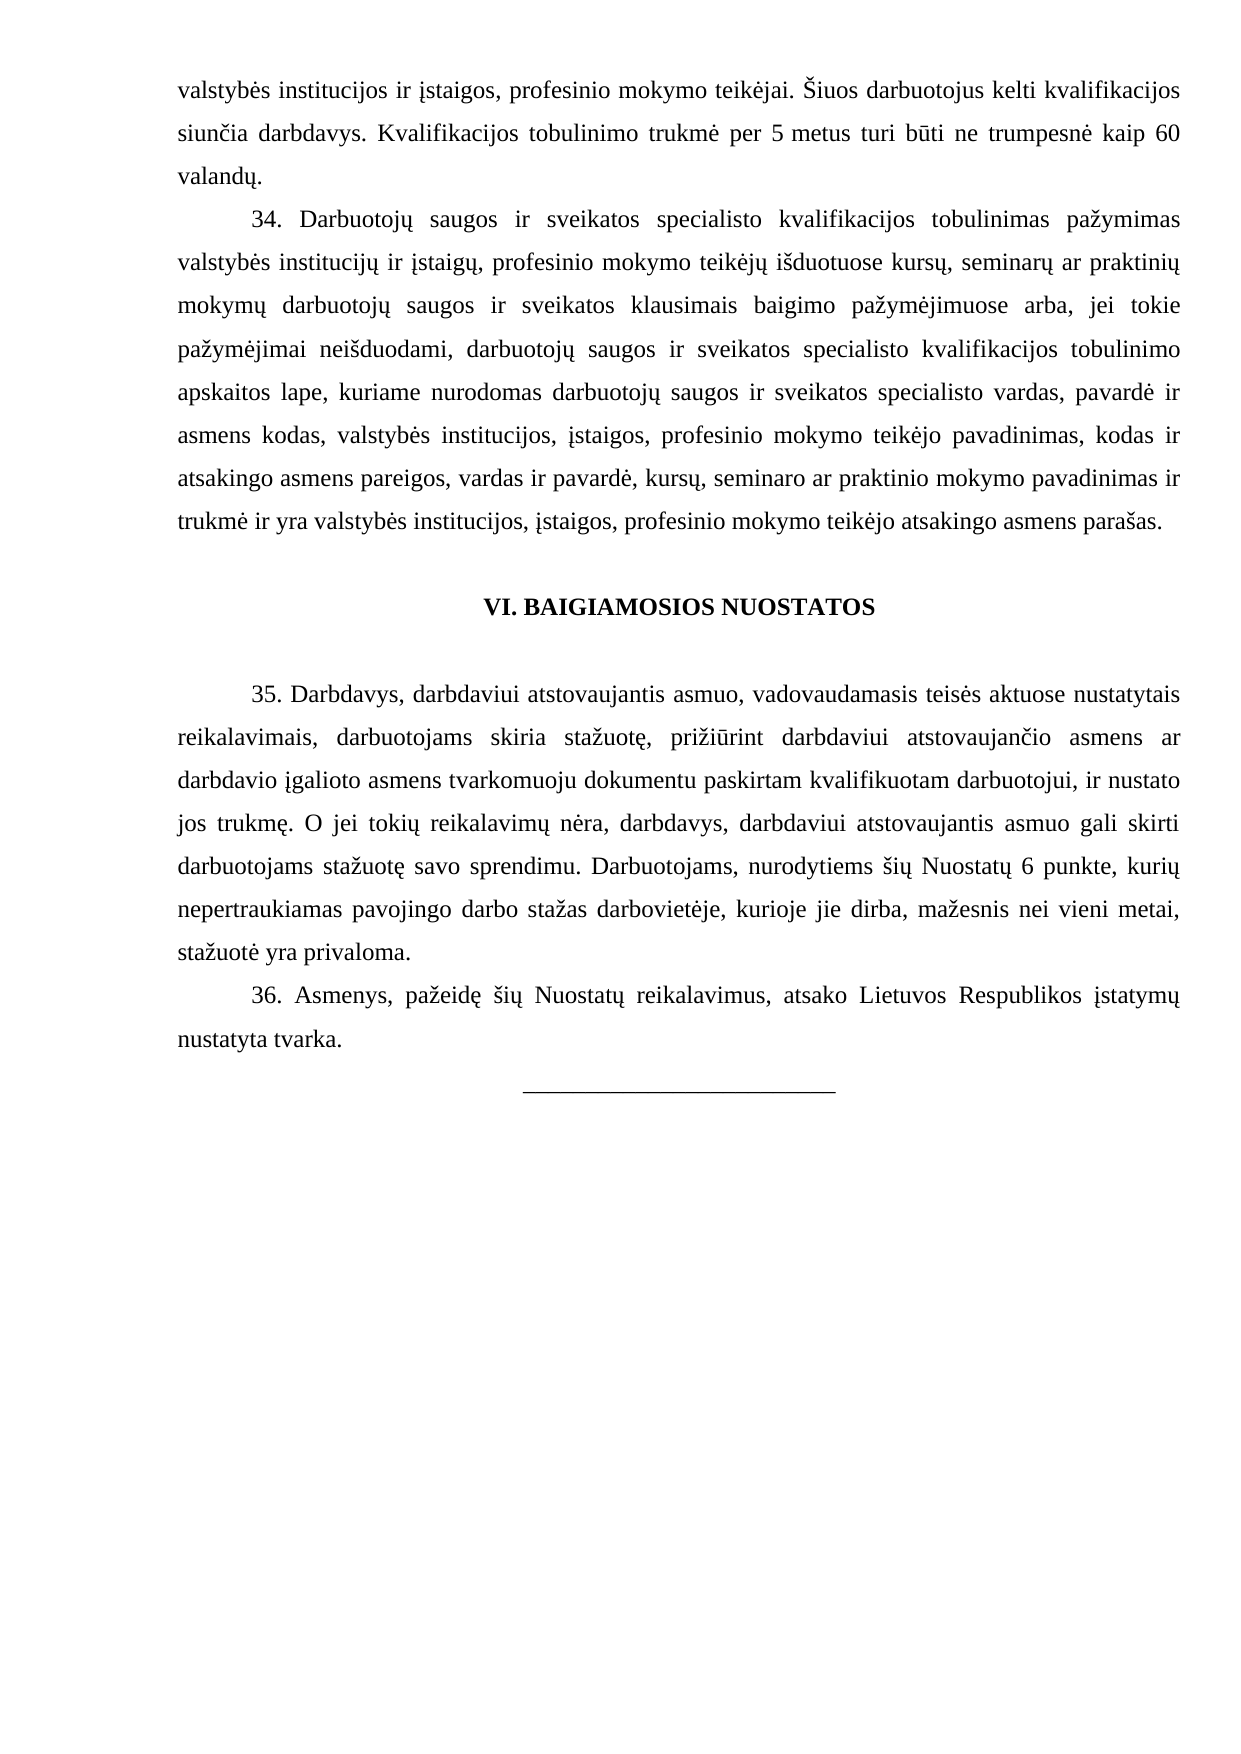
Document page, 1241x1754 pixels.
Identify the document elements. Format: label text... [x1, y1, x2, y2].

text 35. Darbdavys, darbdaviui atstovaujantis asmuo, vadovaudamasis teisės aktuose nustatytais reikalavimais, darbuotojams skiria stažuotę, prižiūrint darbdaviui atstovaujančio asmens ar darbdavio įgalioto asmens tvarkomuoju dokumentu paskirtam kvalifikuotam darbuotojui, ir nustato jos trukmę. O jei tokių reikalavimų nėra, darbdavys, darbdaviui atstovaujantis asmuo gali skirti darbuotojams stažuotę savo sprendimu. Darbuotojams, nurodytiems šių Nuostatų 6 punkte, kurių nepertraukiamas pavojingo darbo stažas darbovietėje, kurioje jie dirba, mažesnis nei vieni metai, stažuotė yra privaloma. [177, 679, 1181, 966]
text 36. Asmenys, pažeidę šių Nuostatų reikalavimus, atsako Lietuvos Respublikos įstatymų nustatyta tvarka. [177, 981, 1181, 1052]
text 34. Darbuotojų saugos ir sveikatos specialisto kvalifikacijos tobulinimas pažymimas valstybės institucijų ir įstaigų, profesinio mokymo teikėjų išduotuose kursų, seminarų ar praktinių mokymų darbuotojų saugos ir sveikatos klausimais baigimo pažymėjimuose arba, jei tokie pažymėjimai neišduodami, darbuotojų saugos ir sveikatos specialisto kvalifikacijos tobulinimo apskaitos lape, kuriame nurodomas darbuotojų saugos ir sveikatos specialisto vardas, pavardė ir asmens kodas, valstybės institucijos, įstaigos, profesinio mokymo teikėjo pavadinimas, kodas ir atsakingo asmens pareigos, vardas ir pavardė, kursų, seminaro ar praktinio mokymo pavadinimas ir trukmė ir yra valstybės institucijos, įstaigos, profesinio mokymo teikėjo atsakingo asmens parašas. [177, 204, 1181, 535]
text VI. BAIGIAMOSIOS NUOSTATOS [177, 592, 1181, 621]
text _________________________ [177, 1067, 1181, 1096]
text valstybės institucijos ir įstaigos, profesinio mokymo teikėjai. Šiuos darbuotojus kelti kvalifikacijos siunčia darbdavys. Kvalifikacijos tobulinimo trukmė per 5 metus turi būti ne trumpesnė kaip 60 valandų. [177, 75, 1181, 190]
